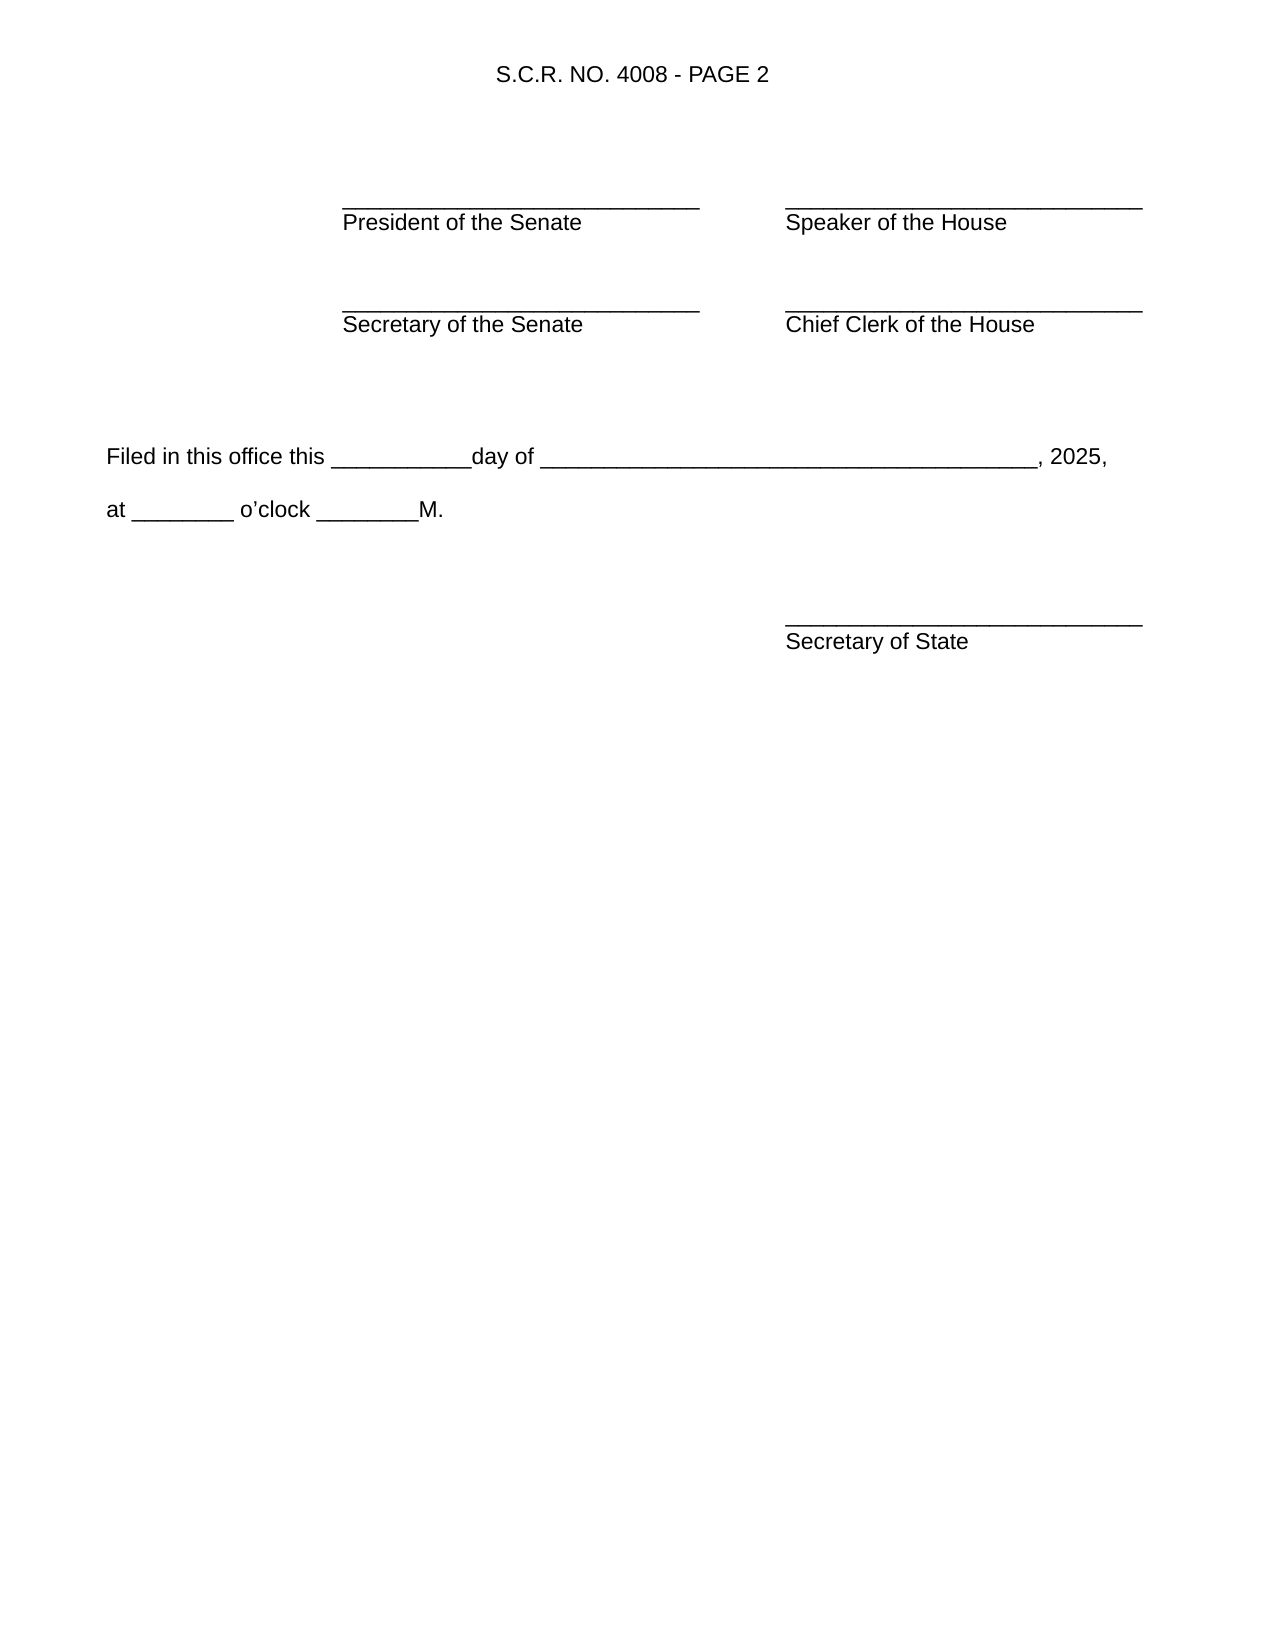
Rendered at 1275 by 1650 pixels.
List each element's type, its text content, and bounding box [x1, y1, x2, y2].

text at ________ o’clock ________M. [106, 496, 1158, 522]
text President of the Senate Speaker of the House [106, 211, 1158, 236]
text ____________________________ ____________________________ [106, 288, 1158, 313]
text Secretary of State [106, 628, 1158, 654]
text ____________________________ [106, 601, 1158, 628]
text Secretary of the Senate Chief Clerk of the House [106, 313, 1158, 338]
text ____________________________ ____________________________ [106, 186, 1158, 211]
text Filed in this office this ___________day of _______________________________________, 2025, [106, 443, 1158, 470]
